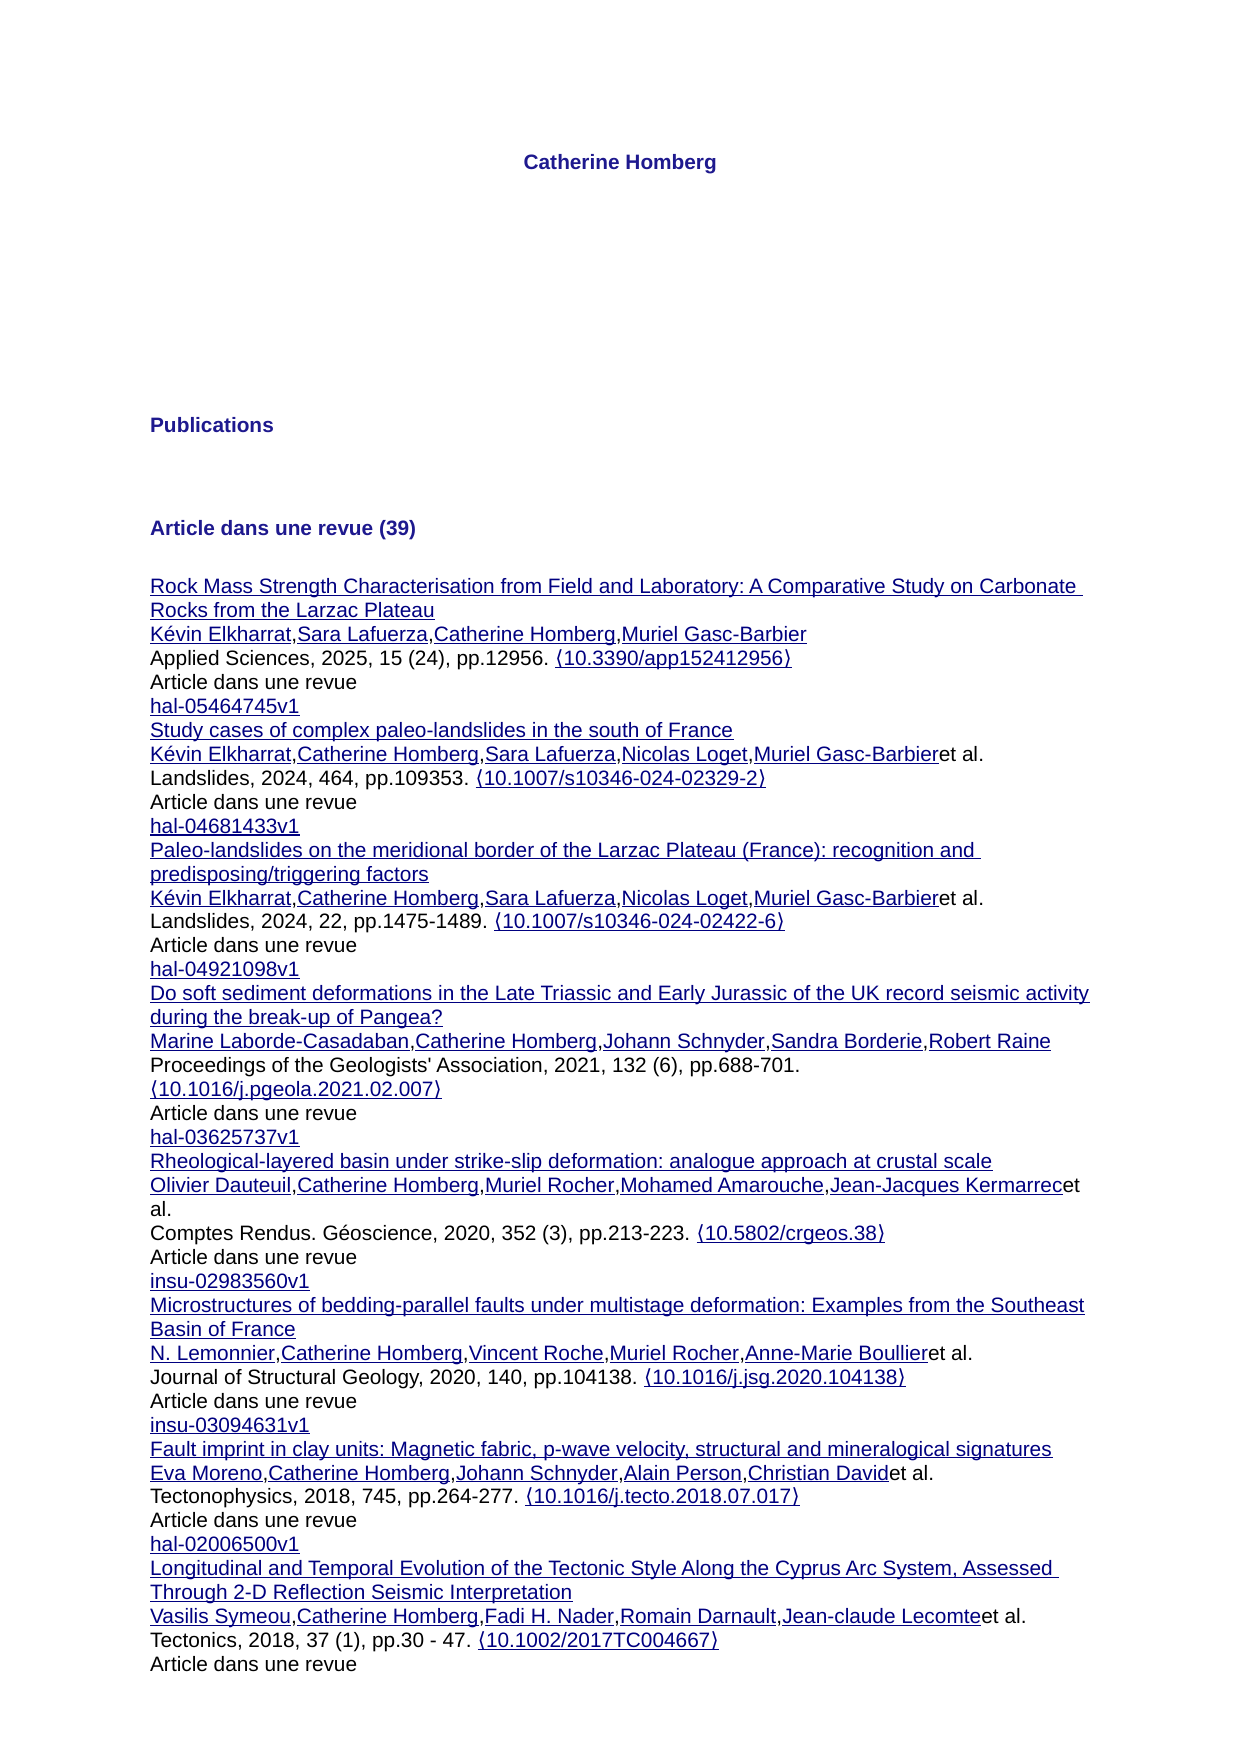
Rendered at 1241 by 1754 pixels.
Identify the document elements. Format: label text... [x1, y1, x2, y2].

subtitle Article dans une revue (39) [150, 516, 1090, 539]
table_cell Microstructures of bedding-parallel faults under multistage deformation: Examples from the Southeast Basin of France N. Lemonnier,Catherine Homberg,Vincent Roche,Muriel Rocher,Anne-Marie Boullieret al. Journal of Structural Geology, 2020, 140, pp.104138. ⟨10.1016/j.jsg.2020.104138⟩ Article dans une revue insu-03094631v1 [150, 1293, 1090, 1436]
table_cell Rheological-layered basin under strike-slip deformation: analogue approach at crustal scale Olivier Dauteuil,Catherine Homberg,Muriel Rocher,Mohamed Amarouche,Jean-Jacques Kermarrecet al. Comptes Rendus. Géoscience, 2020, 352 (3), pp.213-223. ⟨10.5802/crgeos.38⟩ Article dans une revue insu-02983560v1 [150, 1149, 1090, 1293]
subtitle Catherine Homberg [150, 150, 1090, 174]
table_cell during the break-up of Pangea? Marine Laborde-Casadaban,Catherine Homberg,Johann Schnyder,Sandra Borderie,Robert Raine Proceedings of the Geologists' Association, 2021, 132 (6), pp.688-701. ⟨10.1016/j.pgeola.2021.02.007⟩ Article dans une revue hal-03625737v1 [150, 1003, 1090, 1149]
table_cell Paleo-landslides on the meridional border of the Larzac Plateau (France): recognition and predisposing/triggering factors Kévin Elkharrat,Catherine Homberg,Sara Lafuerza,Nicolas Loget,Muriel Gasc-Barbieret al. Landslides, 2024, 22, pp.1475-1489. ⟨10.1007/s10346-024-02422-6⟩ Article dans une revue hal-04921098v1 [150, 838, 1090, 981]
table_cell Study cases of complex paleo-landslides in the south of France Kévin Elkharrat,Catherine Homberg,Sara Lafuerza,Nicolas Loget,Muriel Gasc-Barbieret al. Landslides, 2024, 464, pp.109353. ⟨10.1007/s10346-024-02329-2⟩ Article dans une revue hal-04681433v1 [150, 718, 1090, 837]
table_cell Do soft sediment deformations in the Late Triassic and Early Jurassic of the UK record seismic activity [150, 981, 1090, 1002]
table_cell Longitudinal and Temporal Evolution of the Tectonic Style Along the Cyprus Arc System, Assessed Through 2-D Reflection Seismic Interpretation Vasilis Symeou,Catherine Homberg,Fadi H. Nader,Romain Darnault,Jean‐claude Lecomteet al. Tectonics, 2018, 37 (1), pp.30 - 47. ⟨10.1002/2017TC004667⟩ Article dans une revue [150, 1556, 1090, 1676]
table_cell Fault imprint in clay units: Magnetic fabric, p-wave velocity, structural and mineralogical signatures Eva Moreno,Catherine Homberg,Johann Schnyder,Alain Person,Christian Davidet al. Tectonophysics, 2018, 745, pp.264-277. ⟨10.1016/j.tecto.2018.07.017⟩ Article dans une revue hal-02006500v1 [150, 1436, 1090, 1556]
table_header Rock Mass Strength Characterisation from Field and Laboratory: A Comparative Study on Carbonate Rocks from the Larzac Plateau Kévin Elkharrat,Sara Lafuerza,Catherine Homberg,Muriel Gasc-Barbier Applied Sciences, 2025, 15 (24), pp.12956. ⟨10.3390/app152412956⟩ Article dans une revue hal-05464745v1 [150, 574, 1090, 718]
subtitle Publications [150, 412, 1090, 436]
